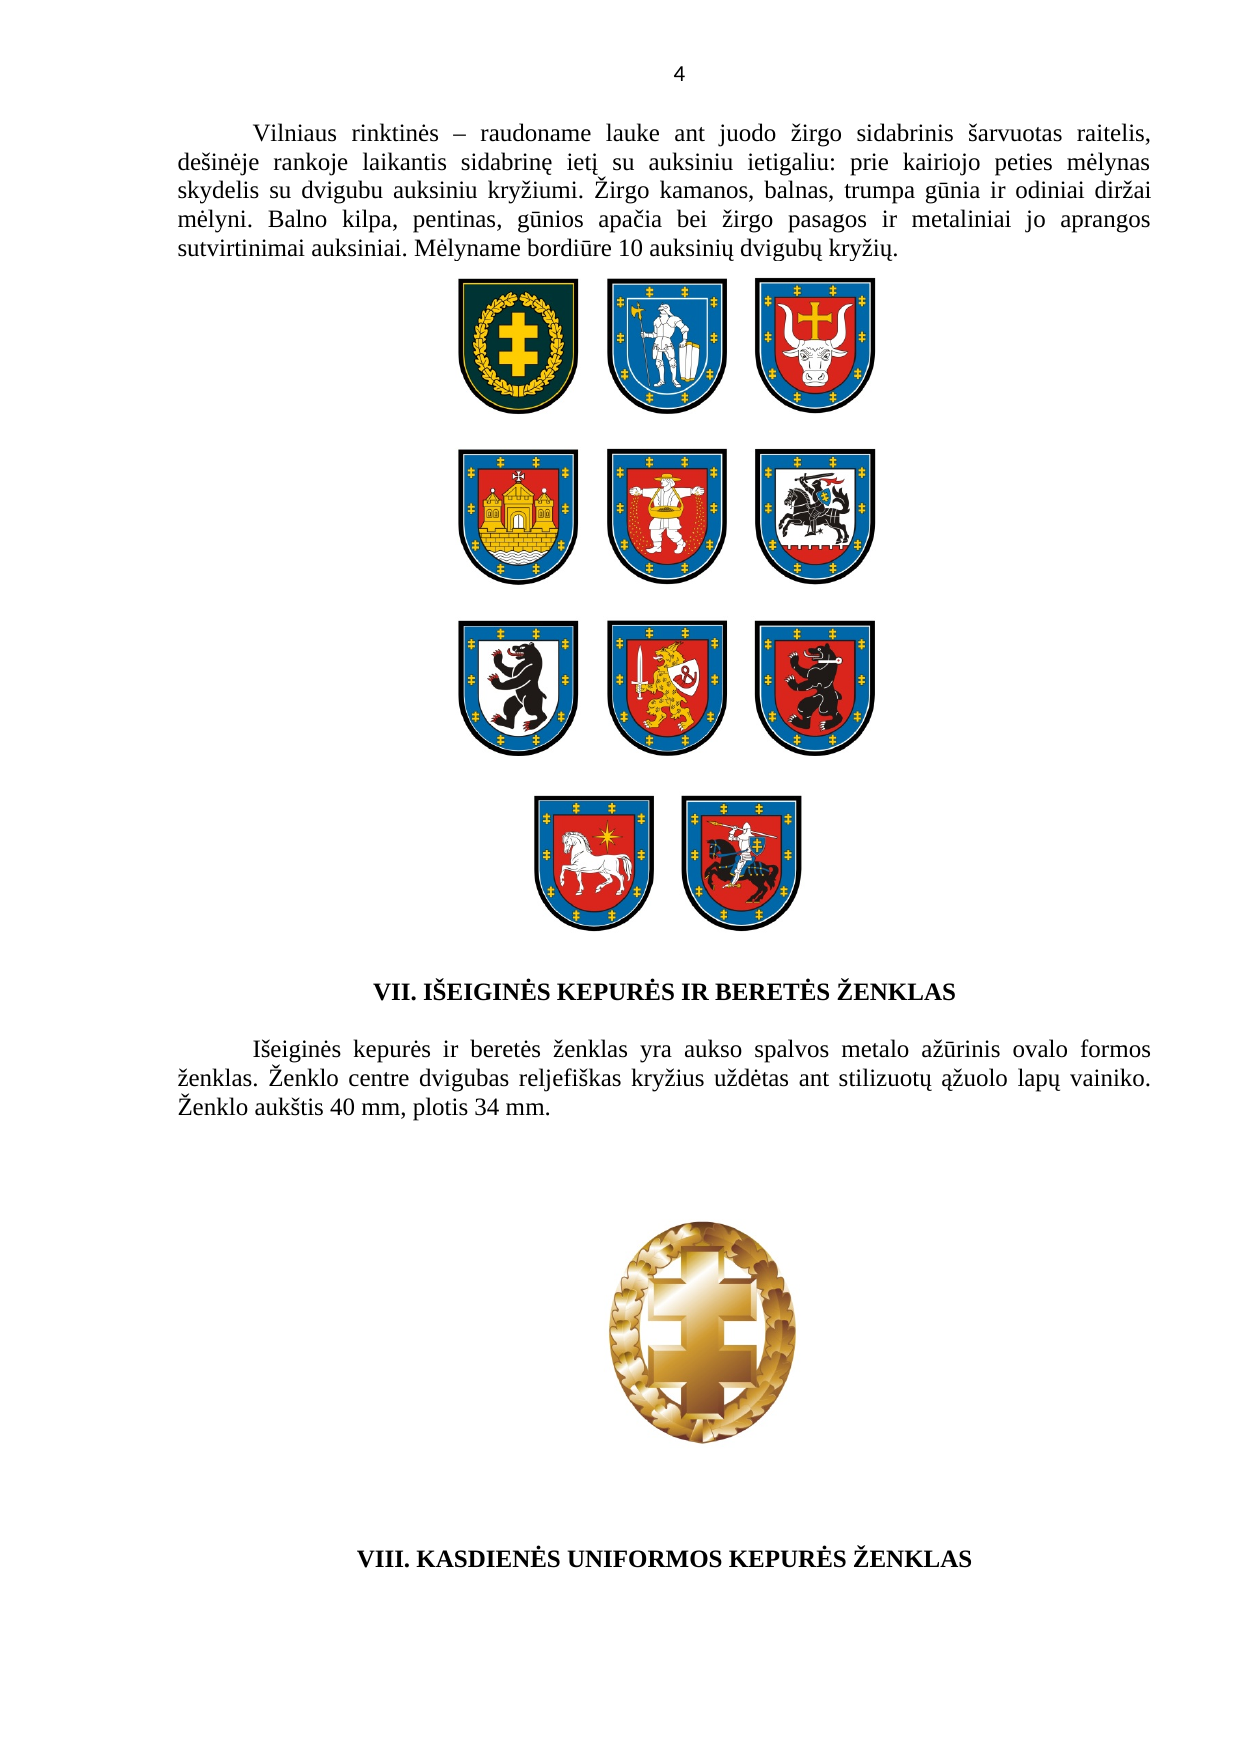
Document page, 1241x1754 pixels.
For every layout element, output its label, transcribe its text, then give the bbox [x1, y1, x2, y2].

text VII. Išeiginės kepurės ir beretės ženklas [177, 977, 1152, 1006]
text Vilniaus rinktinės – raudoname lauke ant juodo žirgo sidabrinis šarvuotas raitelis, dešinėje rankoje laikantis sidabrinę ietį su auksiniu ietigaliu: prie kairiojo peties mėlynas skydelis su dvigubu auksiniu kryžiumi. Žirgo kamanos, balnas, trumpa gūnia ir odiniai diržai mėlyni. Balno kilpa, pentinas, gūnios apačia bei žirgo pasagos ir metaliniai jo aprangos sutvirtinimai auksiniai. Mėlyname bordiūre 10 auksinių dvigubų kryžių. [177, 118, 1152, 262]
text VIII. Kasdienės uniformos kepurės ženklas [177, 1544, 1152, 1573]
text Išeiginės kepurės ir beretės ženklas yra aukso spalvos metalo ažūrinis ovalo formos ženklas. Ženklo centre dvigubas reljefiškas kryžius uždėtas ant stilizuotų ąžuolo lapų vainiko. Ženklo aukštis 40 mm, plotis 34 mm. [177, 1034, 1152, 1121]
